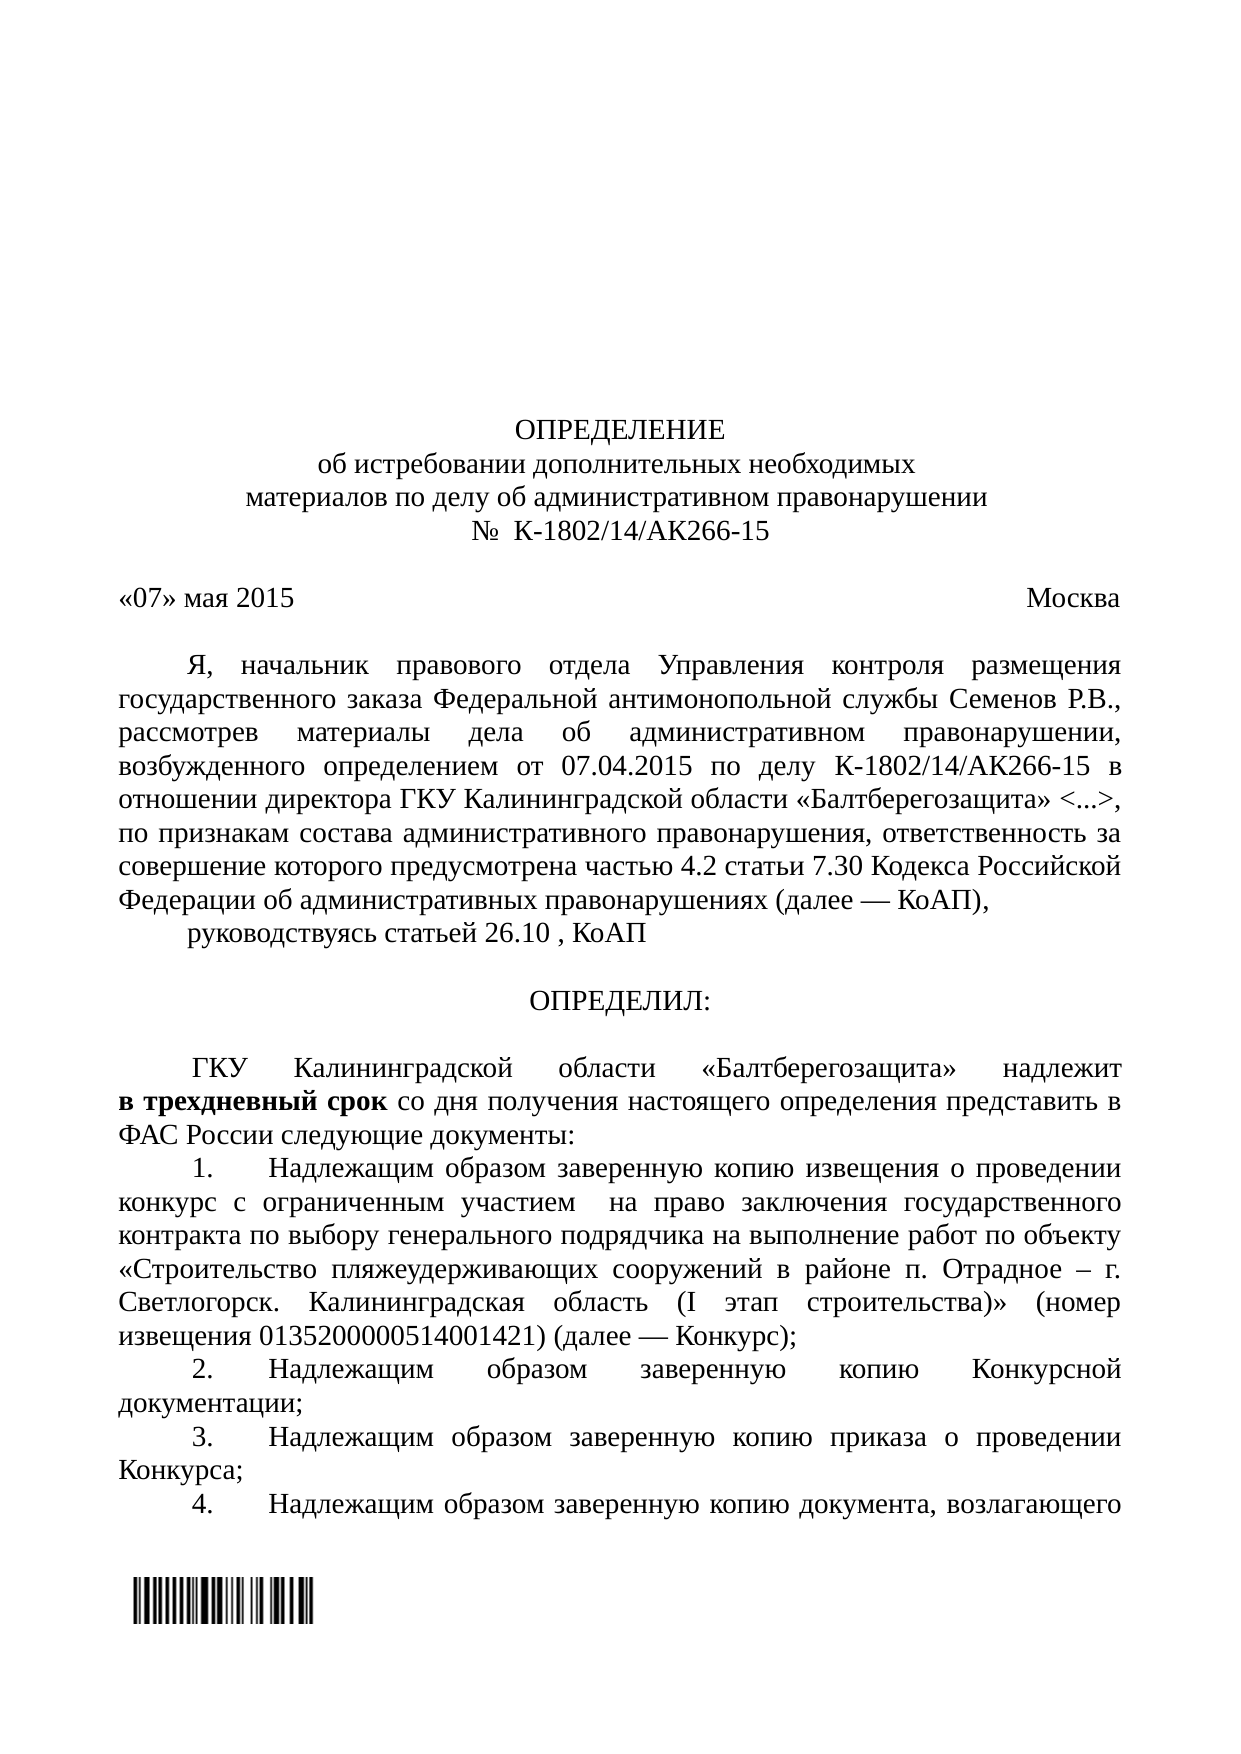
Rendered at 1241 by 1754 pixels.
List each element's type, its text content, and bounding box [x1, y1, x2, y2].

text ОПРЕДЕЛИЛ: [118, 983, 1122, 1016]
text материалов по делу об административном правонарушении [118, 479, 1122, 513]
text № К-1802/14/АК266-15 [118, 513, 1122, 547]
picture [118, 1577, 331, 1624]
text Я, начальник правового отдела Управления контроля размещения государственного заказа Федеральной антимонопольной службы Семенов Р.В., рассмотрев материалы дела об административном правонарушении, возбужденного определением от 07.04.2015 по делу К-1802/14/АК266-15 в отношении директора ГКУ Калининградской области «Балтберегозащита» <...>, по признакам состава административного правонарушения, ответственность за совершение которого предусмотрена частью 4.2 статьи 7.30 Кодекса Российской Федерации об административных правонарушениях (далее — КоАП), [118, 647, 1122, 916]
list Надлежащим образом заверенную копию документа, возлагающего [118, 1486, 1122, 1519]
list Надлежащим образом заверенную копию извещения о проведении конкурс с ограниченным участием на право заключения государственного контракта по выбору генерального подрядчика на выполнение работ по объекту «Строительство пляжеудерживающих сооружений в районе п. Отрадное – г. Светлогорск. Калининградская область (I этап строительства)» (номер извещения 0135200000514001421) (далее — Конкурс); [118, 1150, 1122, 1352]
list Надлежащим образом заверенную копию Конкурсной документации; [118, 1352, 1122, 1419]
text ОПРЕДЕЛЕНИЕ [118, 412, 1122, 446]
text ГКУ Калининградской области «Балтберегозащита» надлежит в трехдневный срок со дня получения настоящего определения представить в ФАС России следующие документы: [118, 1050, 1122, 1150]
text об истребовании дополнительных необходимых [118, 446, 1122, 479]
text «07» мая 2015 Москва [118, 580, 1122, 614]
list Надлежащим образом заверенную копию приказа о проведении Конкурса; [118, 1419, 1122, 1486]
text руководствуясь статьей 26.10 , КоАП [118, 916, 1122, 949]
